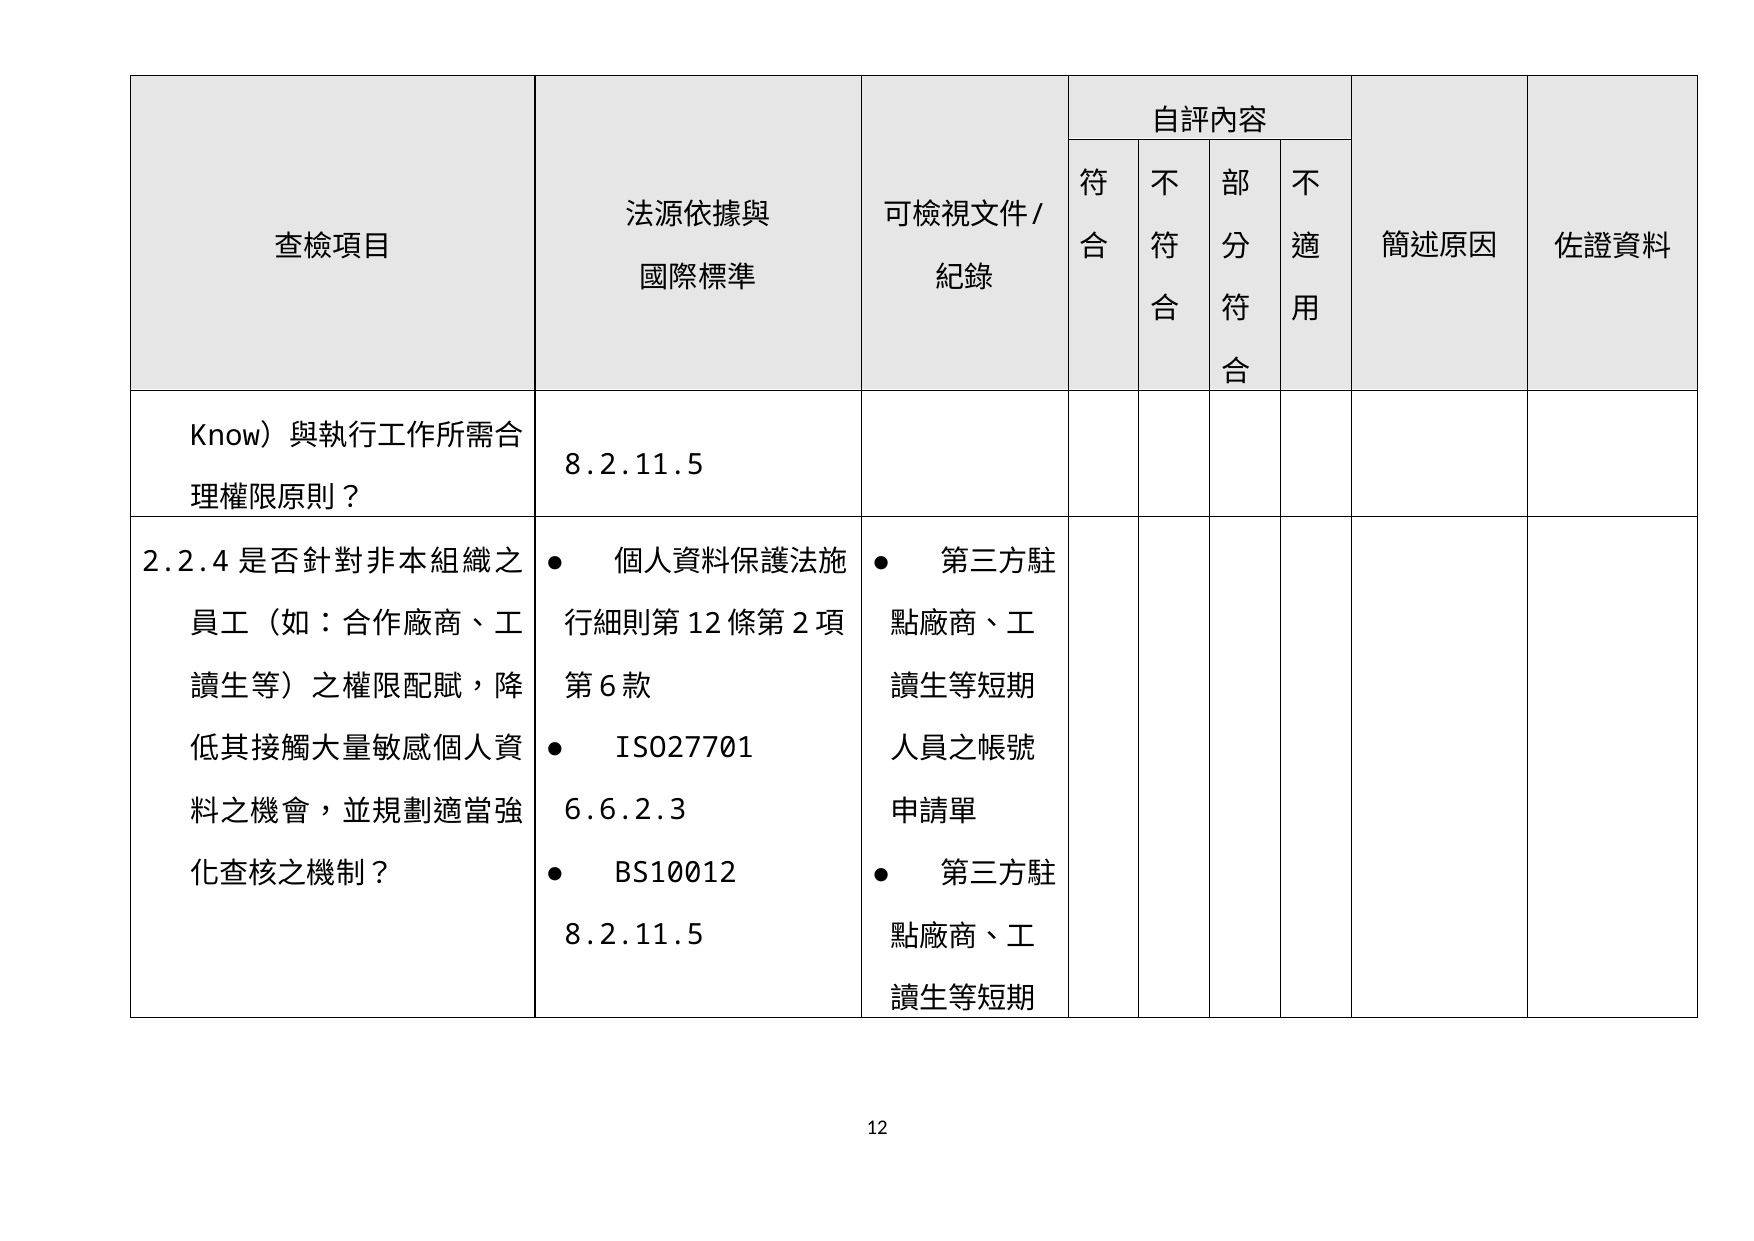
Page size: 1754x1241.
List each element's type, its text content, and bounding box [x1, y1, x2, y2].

table_cell [1281, 517, 1351, 1017]
table_header 查檢項目 [131, 76, 534, 389]
table_cell 2.2.4是否針對非本組織之員工（如：合作廠商、工讀生等）之權限配賦，降低其接觸大量敏感個人資料之機會，並規劃適當強化查核之機制？ [131, 517, 534, 1017]
table_cell 符合 [1069, 140, 1138, 389]
table_cell [1528, 391, 1697, 516]
table_cell [1139, 517, 1209, 1017]
table_header [1698, 75, 1703, 138]
table_cell [1069, 517, 1138, 1017]
table_cell 個人資料保護法施行細則第12條第2項第6款 ISO27701 6.6.2.3 BS10012 8.2.11.5 [536, 517, 861, 1017]
table_cell [1139, 391, 1209, 516]
table_cell [1698, 139, 1703, 389]
table_cell [1210, 517, 1280, 1017]
table_cell [1352, 391, 1527, 516]
table_cell [1069, 391, 1138, 516]
table_header 可檢視文件/紀錄 [862, 76, 1068, 389]
table_cell [1281, 391, 1351, 516]
table_cell [1352, 517, 1527, 1017]
table_header 法源依據與 國際標準 [536, 76, 861, 389]
table_cell Know）與執行工作所需合理權限原則？ [131, 391, 534, 516]
table_cell [1210, 391, 1280, 516]
table_cell [862, 391, 1068, 516]
table_header 佐證資料 [1528, 76, 1697, 389]
table_cell [1528, 517, 1697, 1017]
table_cell [1698, 516, 1703, 1017]
table_cell [1698, 390, 1703, 516]
table_header 自評內容 [1069, 76, 1351, 138]
table_cell 不符合 [1139, 140, 1209, 389]
table_cell 部分符合 [1210, 140, 1280, 389]
table_header 簡述原因 [1352, 76, 1527, 389]
table_cell 不適用 [1281, 140, 1351, 389]
table_cell 個人資料保護法施行細則第12條第2項第6款 ISO27701 6.6.2.3 BS10012 8.2.11.5 [536, 391, 861, 516]
table_cell 第三方駐點廠商、工讀生等短期人員之帳號申請單 第三方駐點廠商、工讀生等短期 [862, 517, 1068, 1017]
